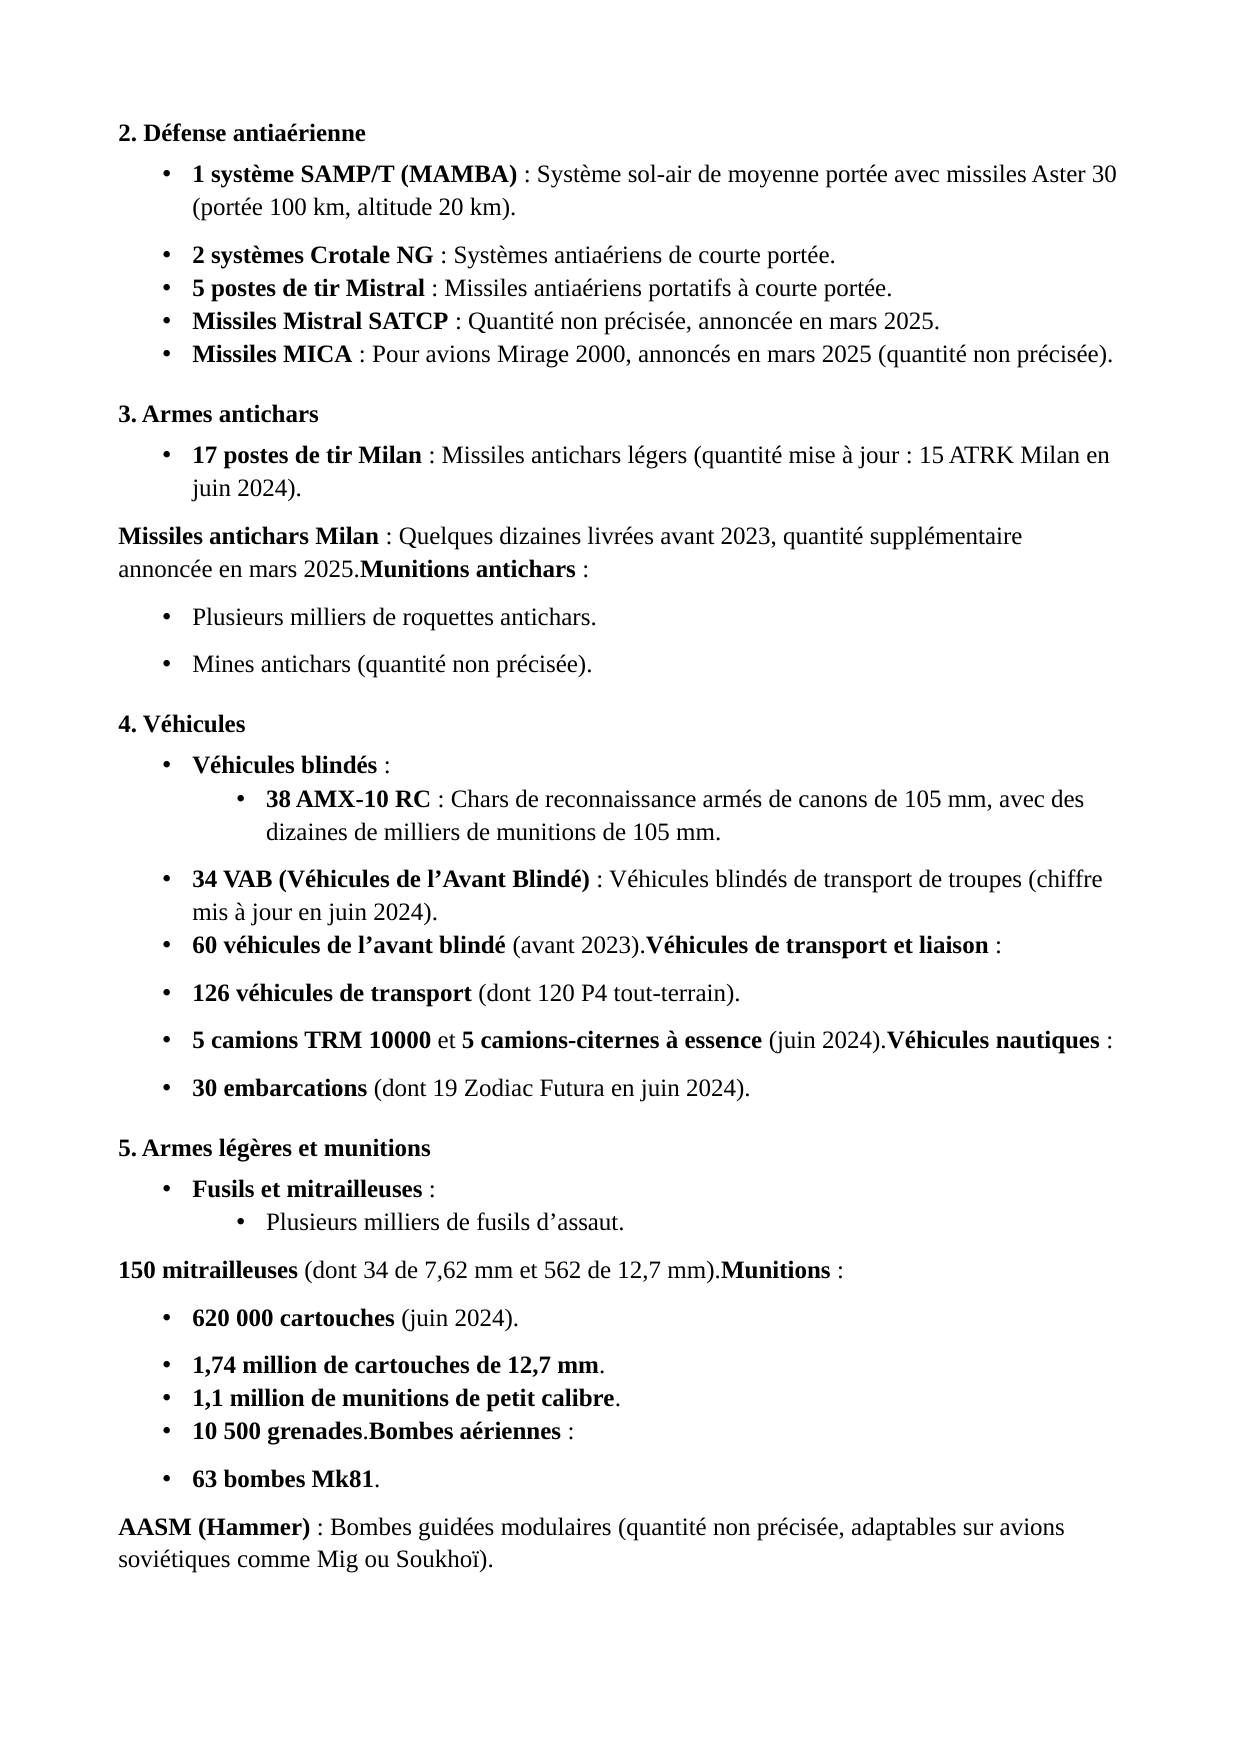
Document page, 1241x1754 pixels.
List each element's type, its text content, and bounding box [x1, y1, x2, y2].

list 38 AMX-10 RC : Chars de reconnaissance armés de canons de 105 mm, avec des dizaines de milliers de munitions de 105 mm. [236, 784, 1122, 845]
text AASM (Hammer) : Bombes guidées modulaires (quantité non précisée, adaptables sur avions soviétiques comme Mig ou Soukhoï). [118, 1512, 1122, 1573]
subtitle 3. Armes antichars [118, 399, 1122, 428]
list Missiles Mistral SATCP : Quantité non précisée, annoncée en mars 2025. [162, 306, 1122, 335]
list 34 VAB (Véhicules de l’Avant Blindé) : Véhicules blindés de transport de troupes (chiffre mis à jour en juin 2024). [162, 864, 1122, 926]
text 150 mitrailleuses (dont 34 de 7,62 mm et 562 de 12,7 mm).Munitions : [118, 1255, 1122, 1284]
list 63 bombes Mk81. [162, 1464, 1122, 1493]
list 17 postes de tir Milan : Missiles antichars légers (quantité mise à jour : 15 ATRK Milan en juin 2024). [162, 440, 1122, 502]
list 10 500 grenades.Bombes aériennes : [162, 1416, 1122, 1445]
subtitle 4. Véhicules [118, 709, 1122, 738]
list Mines antichars (quantité non précisée). [162, 649, 1122, 678]
list Fusils et mitrailleuses : [162, 1174, 1122, 1203]
list 5 camions TRM 10000 et 5 camions-citernes à essence (juin 2024).Véhicules nautiques : [162, 1026, 1122, 1054]
list 126 véhicules de transport (dont 120 P4 tout-terrain). [162, 978, 1122, 1007]
list Véhicules blindés : [162, 751, 1122, 779]
list 1,1 million de munitions de petit calibre. [162, 1383, 1122, 1412]
list 1,74 million de cartouches de 12,7 mm. [162, 1350, 1122, 1379]
list 1 système SAMP/T (MAMBA) : Système sol-air de moyenne portée avec missiles Aster 30 (portée 100 km, altitude 20 km). [162, 159, 1122, 221]
subtitle 2. Défense antiaérienne [118, 118, 1122, 147]
list 5 postes de tir Mistral : Missiles antiaériens portatifs à courte portée. [162, 273, 1122, 302]
list 30 embarcations (dont 19 Zodiac Futura en juin 2024). [162, 1073, 1122, 1102]
list Missiles MICA : Pour avions Mirage 2000, annoncés en mars 2025 (quantité non précisée). [162, 339, 1122, 368]
text Missiles antichars Milan : Quelques dizaines livrées avant 2023, quantité supplémentaire annoncée en mars 2025.Munitions antichars : [118, 521, 1122, 583]
list Plusieurs milliers de fusils d’assaut. [236, 1207, 1122, 1236]
list 620 000 cartouches (juin 2024). [162, 1303, 1122, 1331]
list 60 véhicules de l’avant blindé (avant 2023).Véhicules de transport et liaison : [162, 930, 1122, 959]
list 2 systèmes Crotale NG : Systèmes antiaériens de courte portée. [162, 240, 1122, 269]
subtitle 5. Armes légères et munitions [118, 1133, 1122, 1162]
list Plusieurs milliers de roquettes antichars. [162, 602, 1122, 630]
